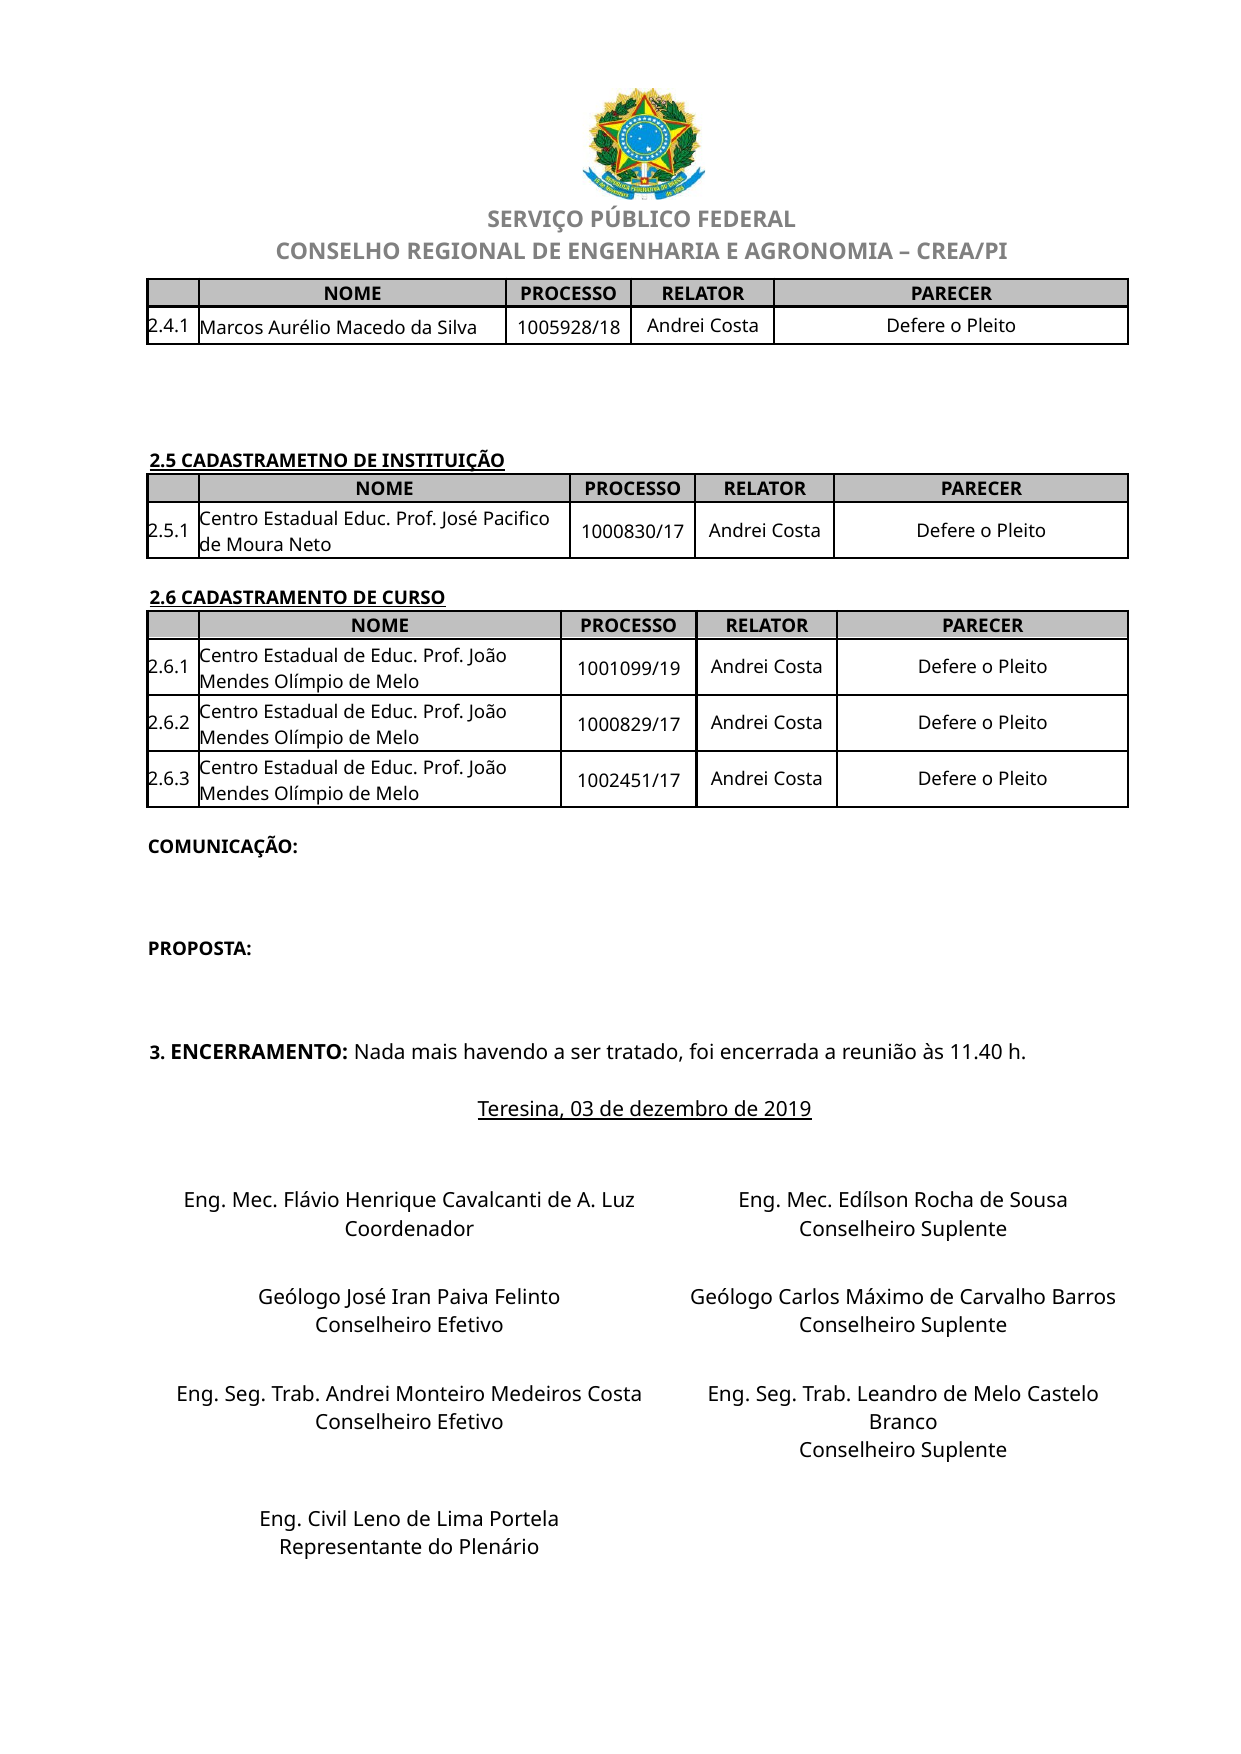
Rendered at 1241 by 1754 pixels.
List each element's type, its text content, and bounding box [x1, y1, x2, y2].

text PROPOSTA: [148, 935, 1140, 961]
table_cell 2.6.3 [149, 752, 198, 806]
text Teresina, 03 de dezembro de 2019 [149, 1094, 1140, 1123]
table_header Eng. Mec. Flávio Henrique Cavalcanti de A. Luz Coordenador [148, 1180, 671, 1248]
table_cell Andrei Costa [696, 503, 833, 557]
table_cell [671, 1470, 1136, 1567]
table_header RELATOR [698, 612, 836, 637]
table_cell 2.6.2 [149, 696, 198, 749]
table_header NOME [200, 280, 505, 305]
table_header PROCESSO [562, 612, 695, 637]
table_cell Andrei Costa [698, 752, 836, 806]
table_header PARECER [835, 475, 1127, 501]
table_cell 1005928/18 [507, 308, 630, 343]
table_cell Geólogo José Iran Paiva Felinto Conselheiro Efetivo [148, 1248, 671, 1344]
table_header RELATOR [632, 280, 773, 305]
table_cell Geólogo Carlos Máximo de Carvalho Barros Conselheiro Suplente [671, 1248, 1136, 1344]
table_cell Defere o Pleito [838, 696, 1127, 749]
table_cell Andrei Costa [698, 640, 836, 693]
table_cell 2.4.1 [149, 308, 198, 343]
text COMUNICAÇÃO: [148, 833, 1140, 859]
table_header [149, 612, 198, 637]
table_header [149, 475, 198, 501]
table_cell Defere o Pleito [835, 503, 1127, 557]
table_cell Andrei Costa [698, 696, 836, 749]
table_cell Centro Estadual de Educ. Prof. João Mendes Olímpio de Melo [200, 696, 560, 749]
table_cell 2.5.1 [149, 503, 198, 557]
table_header PROCESSO [571, 475, 694, 501]
table_header NOME [200, 612, 560, 637]
table_cell Eng. Civil Leno de Lima Portela Representante do Plenário [148, 1470, 671, 1567]
table_cell 2.6.1 [149, 640, 198, 693]
table_cell 1001099/19 [562, 640, 695, 693]
table_cell Centro Estadual Educ. Prof. José Pacifico de Moura Neto [200, 503, 569, 557]
table_cell Defere o Pleito [838, 752, 1127, 806]
table_header [149, 280, 198, 305]
table_cell 1002451/17 [562, 752, 695, 806]
table_cell 1000830/17 [571, 503, 694, 557]
text 2.5 CADASTRAMETNO DE INSTITUIÇÃO [149, 447, 1140, 473]
table_cell Defere o Pleito [775, 308, 1127, 343]
table_header Eng. Mec. Edílson Rocha de Sousa Conselheiro Suplente [671, 1180, 1136, 1248]
text 2.6 CADASTRAMENTO DE CURSO [149, 584, 1140, 610]
table_cell Centro Estadual de Educ. Prof. João Mendes Olímpio de Melo [200, 640, 560, 693]
text 3. ENCERRAMENTO: Nada mais havendo a ser tratado, foi encerrada a reunião às 11.40 h. [149, 1037, 1140, 1066]
table_header PARECER [838, 612, 1127, 637]
table_header RELATOR [696, 475, 833, 501]
table_cell 1000829/17 [562, 696, 695, 749]
table_cell Eng. Seg. Trab. Andrei Monteiro Medeiros Costa Conselheiro Efetivo [148, 1345, 671, 1470]
table_header PARECER [775, 280, 1127, 305]
table_cell Andrei Costa [632, 308, 773, 343]
table_header PROCESSO [507, 280, 630, 305]
table_cell Defere o Pleito [838, 640, 1127, 693]
table_cell Marcos Aurélio Macedo da Silva [200, 308, 505, 343]
table_cell Centro Estadual de Educ. Prof. João Mendes Olímpio de Melo [200, 752, 560, 806]
table_header NOME [200, 475, 569, 501]
table_cell Eng. Seg. Trab. Leandro de Melo Castelo Branco Conselheiro Suplente [671, 1345, 1136, 1470]
